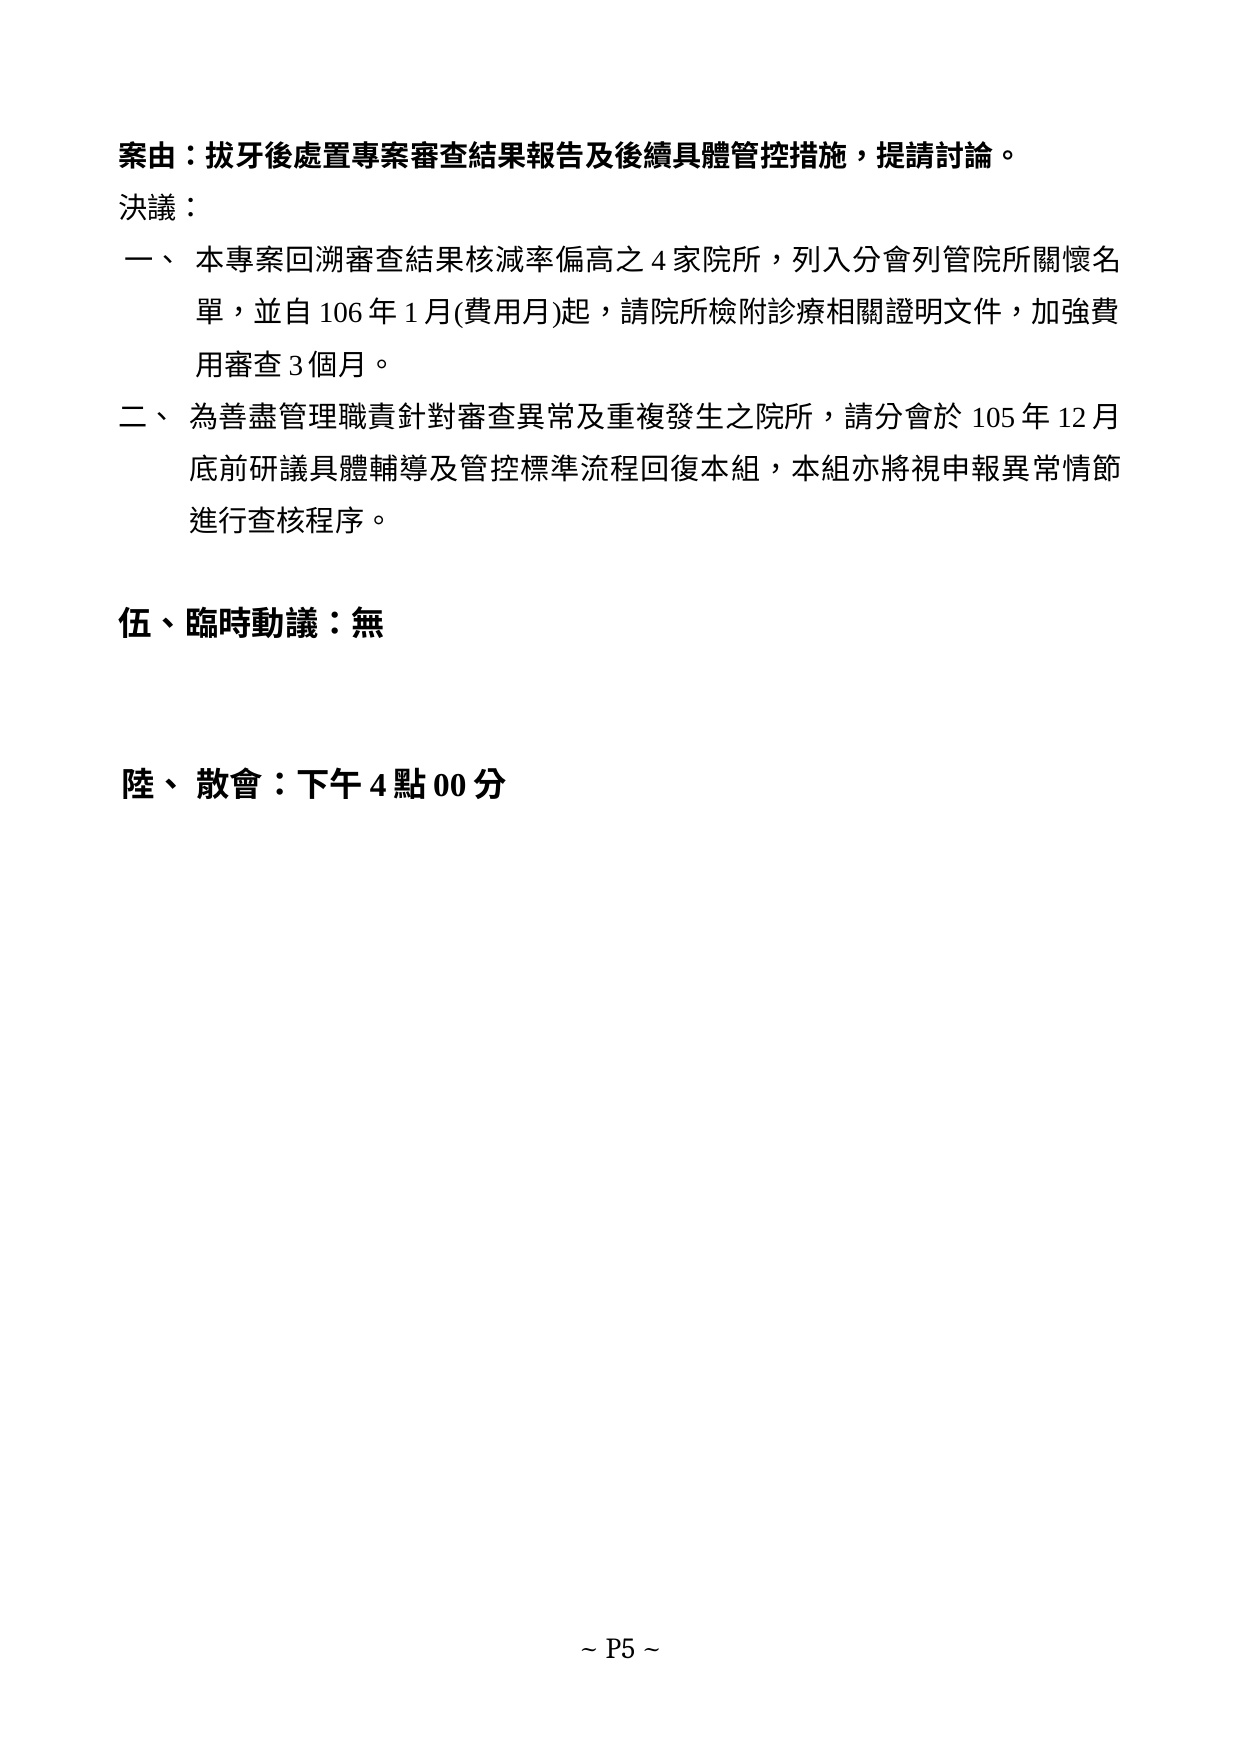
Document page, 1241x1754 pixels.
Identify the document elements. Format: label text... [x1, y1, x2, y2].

list 為善盡管理職責針對審查異常及重複發生之院所，請分會於105年12月底前研議具體輔導及管控標準流程回復本組，本組亦將視申報異常情節進行查核程序。 [118, 385, 1122, 542]
list 伍、臨時動議：無 [118, 594, 1122, 646]
list 散會：下午4點00分 [121, 755, 649, 807]
list 本專案回溯審查結果核減率偏高之4家院所，列入分會列管院所關懷名單，並自106年1月(費用月)起，請院所檢附診療相關證明文件，加強費用審查3個月。 [124, 229, 1122, 385]
text 決議： [118, 177, 1122, 229]
text 案由：拔牙後處置專案審查結果報告及後續具體管控措施，提請討論。 [118, 125, 1122, 177]
